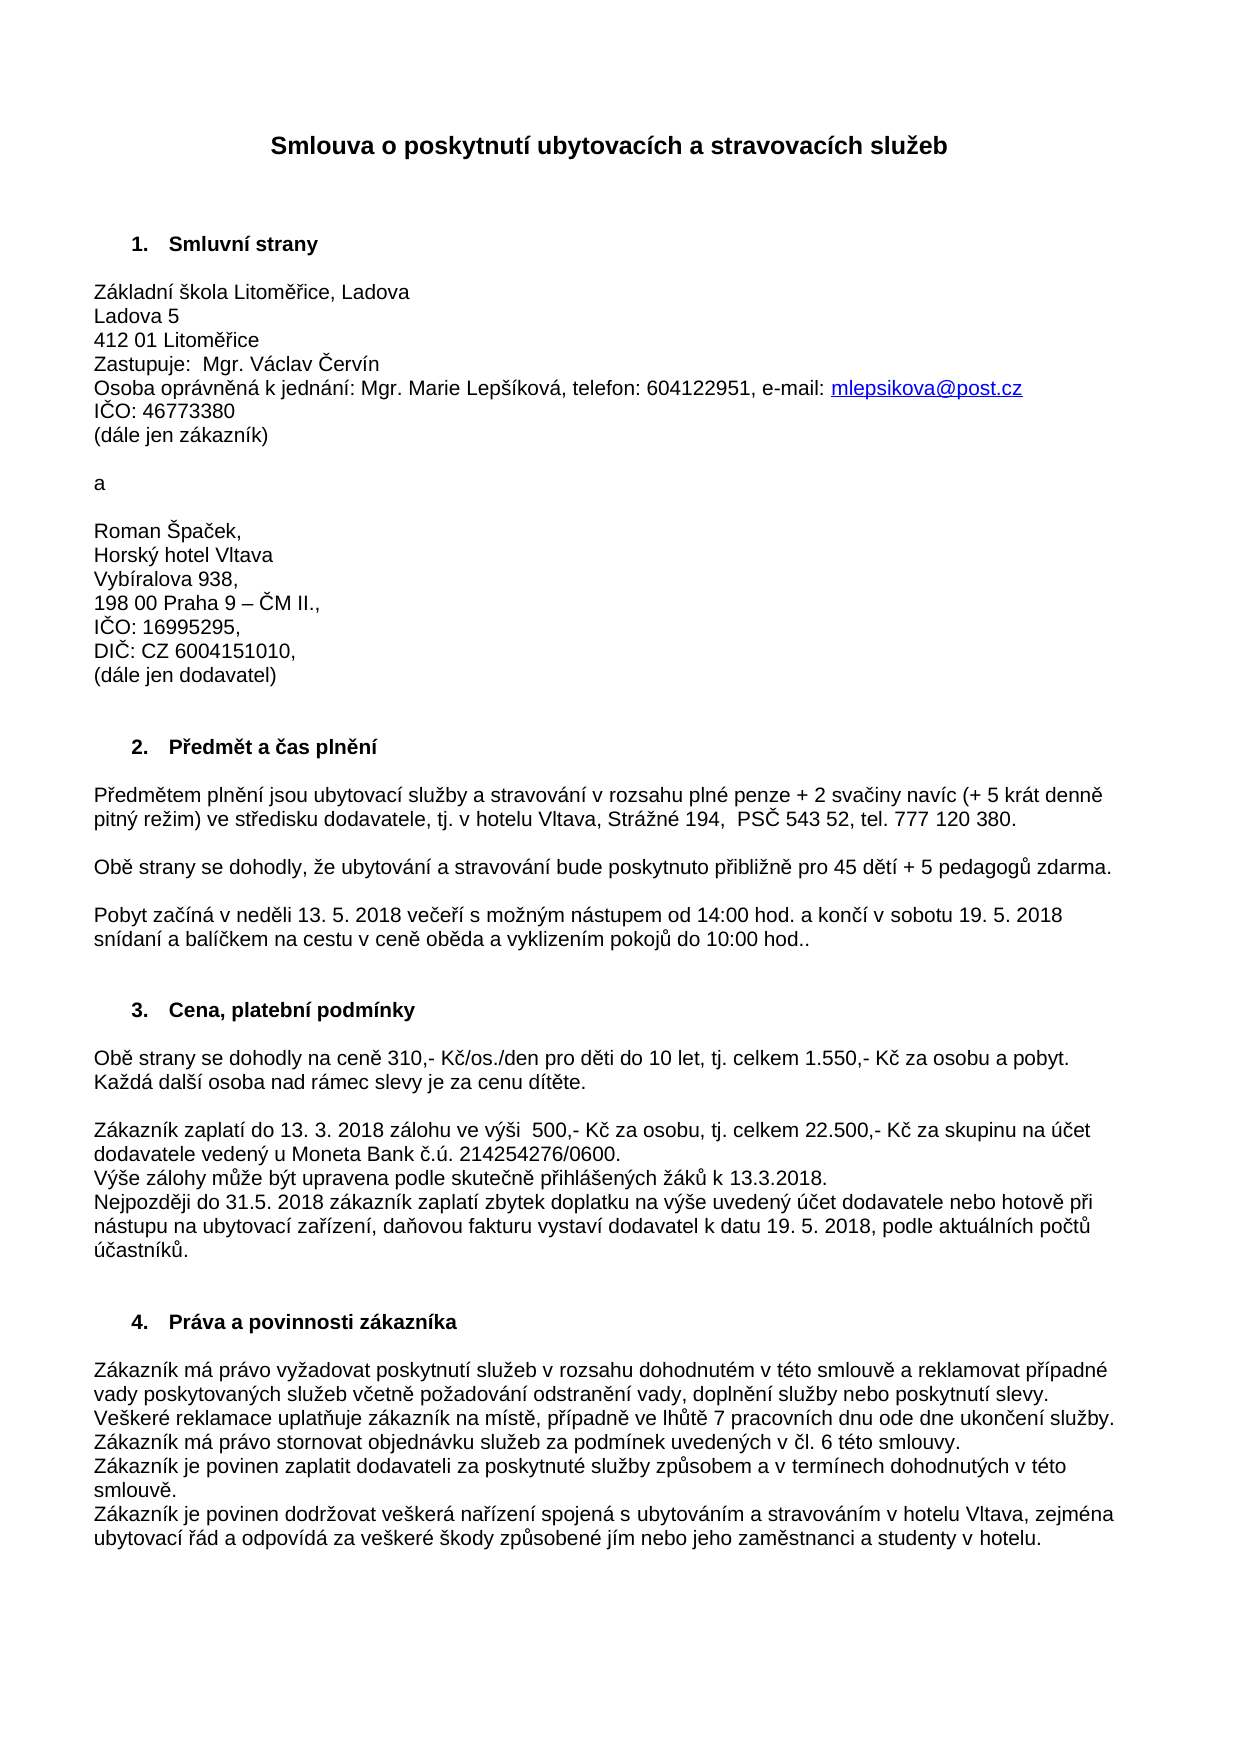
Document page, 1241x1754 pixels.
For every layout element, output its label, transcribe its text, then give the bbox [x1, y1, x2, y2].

text Pobyt začíná v neděli 13. 5. 2018 večeří s možným nástupem od 14:00 hod. a končí v sobotu 19. 5. 2018 snídaní a balíčkem na cestu v ceně oběda a vyklizením pokojů do 10:00 hod.. [94, 902, 1125, 950]
text Základní škola Litoměřice, Ladova [94, 279, 1125, 303]
text IČO: 16995295, [94, 615, 1125, 639]
text Obě strany se dohodly, že ubytování a stravování bude poskytnuto přibližně pro 45 dětí + 5 pedagogů zdarma. [94, 854, 1125, 878]
text Vybíralova 938, [94, 567, 1125, 591]
text Nejpozději do 31.5. 2018 zákazník zaplatí zbytek doplatku na výše uvedený účet dodavatele nebo hotově při nástupu na ubytovací zařízení, daňovou fakturu vystaví dodavatel k datu 19. 5. 2018, podle aktuálních počtů účastníků. [94, 1190, 1125, 1262]
text DIČ: CZ 6004151010, [94, 639, 1125, 663]
text Osoba oprávněná k jednání: Mgr. Marie Lepšíková, telefon: 604122951, e-mail: mlepsikova@post.cz [94, 375, 1125, 399]
text Horský hotel Vltava [94, 543, 1125, 567]
text Zastupuje: Mgr. Václav Červín [94, 351, 1125, 375]
text Zákazník je povinen zaplatit dodavateli za poskytnuté služby způsobem a v termínech dohodnutých v této smlouvě. [94, 1453, 1125, 1501]
text a [94, 471, 1125, 495]
text Ladova 5 [94, 303, 1125, 327]
text Zákazník zaplatí do 13. 3. 2018 zálohu ve výši 500,- Kč za osobu, tj. celkem 22.500,- Kč za skupinu na účet dodavatele vedený u Moneta Bank č.ú. 214254276/0600. [94, 1118, 1125, 1166]
list Práva a povinnosti zákazníka [131, 1310, 1125, 1334]
text Zákazník má právo vyžadovat poskytnutí služeb v rozsahu dohodnutém v této smlouvě a reklamovat případné vady poskytovaných služeb včetně požadování odstranění vady, doplnění služby nebo poskytnutí slevy. Veškeré reklamace uplatňuje zákazník na místě, případně ve lhůtě 7 pracovních dnu ode dne ukončení služby. [94, 1358, 1125, 1429]
list Smluvní strany [131, 232, 1125, 256]
text Roman Špaček, [94, 519, 1125, 543]
text Smlouva o poskytnutí ubytovacích a stravovacích služeb [94, 131, 1125, 160]
text Zákazník je povinen dodržovat veškerá nařízení spojená s ubytováním a stravováním v hotelu Vltava, zejména ubytovací řád a odpovídá za veškeré škody způsobené jím nebo jeho zaměstnanci a studenty v hotelu. [94, 1501, 1125, 1549]
text Předmětem plnění jsou ubytovací služby a stravování v rozsahu plné penze + 2 svačiny navíc (+ 5 krát denně pitný režim) ve středisku dodavatele, tj. v hotelu Vltava, Strážné 194, PSČ 543 52, tel. 777 120 380. [94, 783, 1125, 831]
text (dále jen zákazník) [94, 423, 1125, 447]
text IČO: 46773380 [94, 399, 1125, 423]
text 198 00 Praha 9 – ČM II., [94, 591, 1125, 615]
text Obě strany se dohodly na ceně 310,- Kč/os./den pro děti do 10 let, tj. celkem 1.550,- Kč za osobu a pobyt. Každá další osoba nad rámec slevy je za cenu dítěte. [94, 1046, 1125, 1094]
list Předmět a čas plnění [131, 735, 1125, 759]
text 412 01 Litoměřice [94, 327, 1125, 351]
text (dále jen dodavatel) [94, 663, 1125, 687]
text Výše zálohy může být upravena podle skutečně přihlášených žáků k 13.3.2018. [94, 1166, 1125, 1190]
list Cena, platební podmínky [131, 998, 1125, 1022]
text Zákazník má právo stornovat objednávku služeb za podmínek uvedených v čl. 6 této smlouvy. [94, 1429, 1125, 1453]
